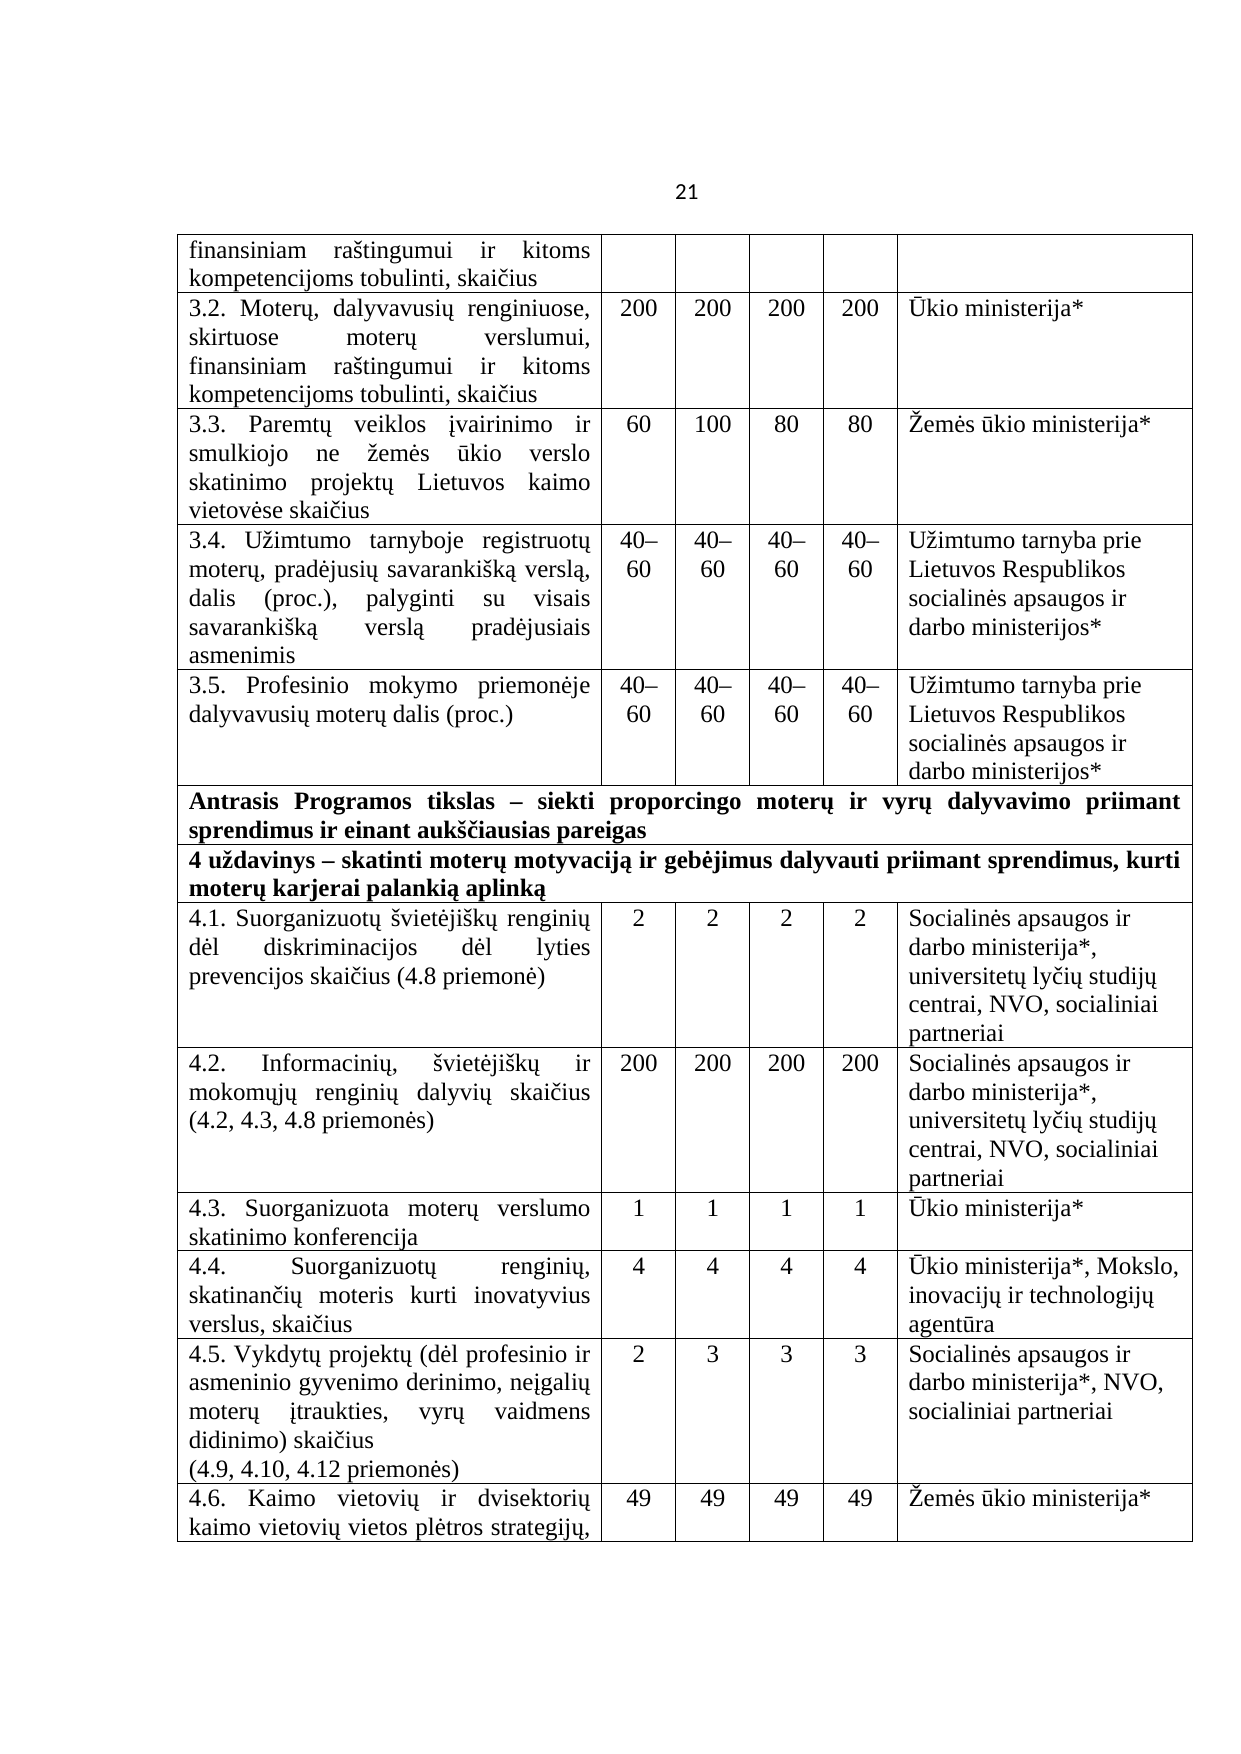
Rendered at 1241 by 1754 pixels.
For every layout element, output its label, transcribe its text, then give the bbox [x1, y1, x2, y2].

table_cell Socialinės apsaugos ir darbo ministerija*, NVO, socialiniai partneriai [898, 1339, 1192, 1482]
table_cell 1 [676, 1193, 749, 1250]
table_cell 4 [824, 1251, 897, 1338]
table_cell 3 [824, 1339, 897, 1482]
table_cell 40–60 [602, 670, 675, 785]
table_cell 200 [750, 293, 823, 408]
table_cell 1 [750, 1193, 823, 1250]
table_cell 40–60 [602, 525, 675, 669]
table_cell Užimtumo tarnyba prie Lietuvos Respublikos socialinės apsaugos ir darbo ministerijos* [898, 525, 1192, 669]
table_cell 200 [602, 293, 675, 408]
table_cell 40–60 [824, 525, 897, 669]
table_cell 4 [676, 1251, 749, 1338]
table_cell 49 [824, 1484, 897, 1541]
table_cell [602, 235, 675, 292]
table_cell 4.6. Kaimo vietovių ir dvisektorių kaimo vietovių vietos plėtros strategijų, [178, 1484, 601, 1541]
table_cell 4 [602, 1251, 675, 1338]
table_cell 80 [824, 409, 897, 524]
table_cell 3 [750, 1339, 823, 1482]
table_cell Ūkio ministerija* [898, 293, 1192, 408]
table_cell 3.3. Paremtų veiklos įvairinimo ir smulkiojo ne žemės ūkio verslo skatinimo projektų Lietuvos kaimo vietovėse skaičius [178, 409, 601, 524]
table_cell 200 [824, 1048, 897, 1192]
table_cell 200 [602, 1048, 675, 1192]
table_cell 40–60 [750, 525, 823, 669]
table_cell 1 [602, 1193, 675, 1250]
table_cell finansiniam raštingumui ir kitoms kompetencijoms tobulinti, skaičius [178, 235, 601, 292]
table_cell Antrasis Programos tikslas – siekti proporcingo moterų ir vyrų dalyvavimo priimant sprendimus ir einant aukščiausias pareigas [178, 786, 1192, 844]
table_cell 3.5. Profesinio mokymo priemonėje dalyvavusių moterų dalis (proc.) [178, 670, 601, 785]
table_cell 40–60 [676, 525, 749, 669]
table_cell 200 [676, 1048, 749, 1192]
table_cell [750, 235, 823, 292]
table_cell [824, 235, 897, 292]
table_cell 200 [676, 293, 749, 408]
table_cell 2 [602, 1339, 675, 1482]
table_cell 4 uždavinys – skatinti moterų motyvaciją ir gebėjimus dalyvauti priimant sprendimus, kurti moterų karjerai palankią aplinką [178, 845, 1192, 902]
table_cell 3.4. Užimtumo tarnyboje registruotų moterų, pradėjusių savarankišką verslą, dalis (proc.), palyginti su visais savarankišką verslą pradėjusiais asmenimis [178, 525, 601, 669]
table_cell Žemės ūkio ministerija* [898, 409, 1192, 524]
table_cell 2 [750, 903, 823, 1047]
table_cell 200 [824, 293, 897, 408]
table_cell [898, 235, 1192, 292]
table_cell 2 [824, 903, 897, 1047]
table_cell 4.3. Suorganizuota moterų verslumo skatinimo konferencija [178, 1193, 601, 1250]
table_cell 4 [750, 1251, 823, 1338]
table_cell 49 [676, 1484, 749, 1541]
table_cell 4.5. Vykdytų projektų (dėl profesinio ir asmeninio gyvenimo derinimo, neįgalių moterų įtraukties, vyrų vaidmens didinimo) skaičius (4.9, 4.10, 4.12 priemonės) [178, 1339, 601, 1482]
table_cell Užimtumo tarnyba prie Lietuvos Respublikos socialinės apsaugos ir darbo ministerijos* [898, 670, 1192, 785]
table_cell 4.2. Informacinių, švietėjiškų ir mokomųjų renginių dalyvių skaičius (4.2, 4.3, 4.8 priemonės) [178, 1048, 601, 1192]
table_cell 3 [676, 1339, 749, 1482]
table_cell 40–60 [750, 670, 823, 785]
table_cell 3.2. Moterų, dalyvavusių renginiuose, skirtuose moterų verslumui, finansiniam raštingumui ir kitoms kompetencijoms tobulinti, skaičius [178, 293, 601, 408]
table_cell 2 [676, 903, 749, 1047]
table_cell 49 [750, 1484, 823, 1541]
table_cell 4.1. Suorganizuotų švietėjiškų renginių dėl diskriminacijos dėl lyties prevencijos skaičius (4.8 priemonė) [178, 903, 601, 1047]
table_cell 40–60 [824, 670, 897, 785]
table_cell Žemės ūkio ministerija* [898, 1484, 1192, 1541]
table_cell Socialinės apsaugos ir darbo ministerija*, universitetų lyčių studijų centrai, NVO, socialiniai partneriai [898, 903, 1192, 1047]
table_cell 4.4. Suorganizuotų renginių, skatinančių moteris kurti inovatyvius verslus, skaičius [178, 1251, 601, 1338]
table_cell Ūkio ministerija*, Mokslo, inovacijų ir technologijų agentūra [898, 1251, 1192, 1338]
table_cell 1 [824, 1193, 897, 1250]
table_cell 60 [602, 409, 675, 524]
table_cell 2 [602, 903, 675, 1047]
table_cell Ūkio ministerija* [898, 1193, 1192, 1250]
table_cell [676, 235, 749, 292]
table_cell Socialinės apsaugos ir darbo ministerija*, universitetų lyčių studijų centrai, NVO, socialiniai partneriai [898, 1048, 1192, 1192]
table_cell 100 [676, 409, 749, 524]
table_cell 200 [750, 1048, 823, 1192]
table_cell 80 [750, 409, 823, 524]
table_cell 40–60 [676, 670, 749, 785]
table_cell 49 [602, 1484, 675, 1541]
